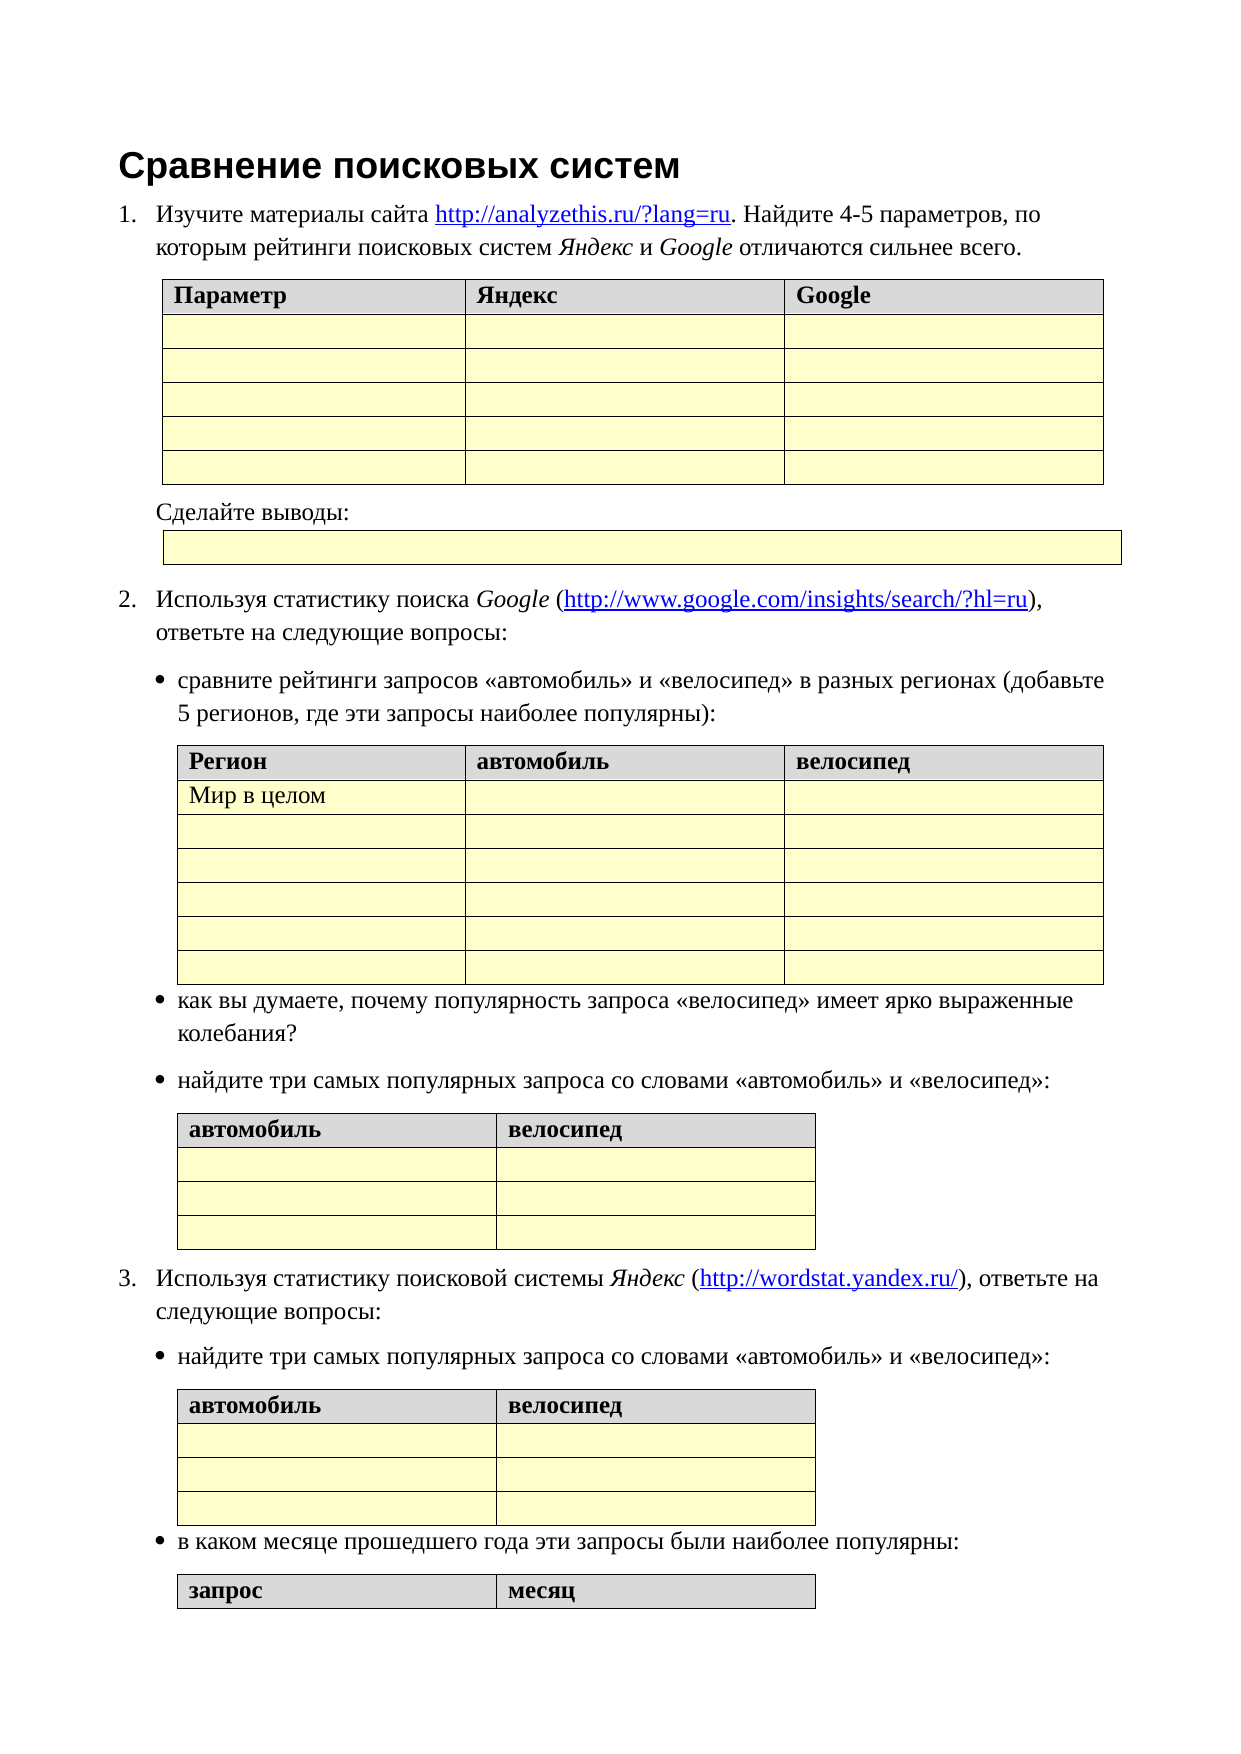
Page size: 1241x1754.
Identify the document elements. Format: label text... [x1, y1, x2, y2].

table_cell [785, 383, 1103, 416]
table_cell [163, 383, 465, 416]
table_header Google [785, 280, 1103, 313]
table_header Регион [178, 746, 465, 779]
table_header автомобиль [178, 1114, 496, 1147]
table_cell [178, 1492, 496, 1525]
list как вы думаете, почему популярность запроса «велосипед» имеет ярко выраженные колебания? [156, 985, 1122, 1047]
table_cell [178, 1424, 496, 1457]
table_cell [466, 849, 784, 882]
list в каком месяце прошедшего года эти запросы были наиболее популярны: [156, 1526, 1122, 1555]
table_cell [497, 1492, 815, 1525]
table_header Яндекс [466, 280, 784, 313]
table_cell [785, 883, 1103, 916]
list Изучите материалы сайта http://analyzethis.ru/?lang=ru. Найдите 4-5 параметров, по которым рейтинги поисковых систем Яндекс и Google отличаются сильнее всего. [118, 199, 1122, 261]
list найдите три самых популярных запроса со словами «автомобиль» и «велосипед»: [156, 1066, 1122, 1094]
table_cell [178, 951, 465, 984]
table_header велосипед [785, 746, 1103, 779]
table_cell [466, 917, 784, 950]
text Сделайте выводы: [156, 497, 1122, 526]
table_cell [466, 815, 784, 848]
table_cell [466, 451, 784, 484]
table_cell [178, 1458, 496, 1491]
table_cell [163, 451, 465, 484]
table_cell [466, 883, 784, 916]
table_cell [178, 849, 465, 882]
table_cell [178, 815, 465, 848]
table_header автомобиль [178, 1390, 496, 1423]
table_cell [497, 1216, 815, 1249]
table_cell [178, 1182, 496, 1215]
list сравните рейтинги запросов «автомобиль» и «велосипед» в разных регионах (добавьте 5 регионов, где эти запросы наиболее популярны): [156, 665, 1122, 727]
table_cell [178, 1216, 496, 1249]
table_cell [785, 451, 1103, 484]
table_cell [178, 1148, 496, 1181]
table_header велосипед [497, 1114, 815, 1147]
table_cell [497, 1182, 815, 1215]
table_cell [163, 315, 465, 347]
table_header запрос [178, 1575, 496, 1608]
table_cell [785, 849, 1103, 882]
table_cell [785, 417, 1103, 450]
table_cell [163, 417, 465, 450]
list Используя статистику поисковой системы Яндекс (http://wordstat.yandex.ru/), ответьте на следующие вопросы: [118, 1263, 1122, 1325]
table_cell [497, 1148, 815, 1181]
table_header автомобиль [466, 746, 784, 779]
table_header месяц [497, 1575, 815, 1608]
table_cell [466, 417, 784, 450]
table_cell [466, 951, 784, 984]
table_cell [785, 315, 1103, 347]
table_cell [785, 781, 1103, 813]
list найдите три самых популярных запроса со словами «автомобиль» и «велосипед»: [156, 1341, 1122, 1370]
table_cell [497, 1458, 815, 1491]
subtitle Сравнение поисковых систем [118, 143, 1122, 186]
table_cell [466, 349, 784, 382]
table_cell Мир в целом [178, 781, 465, 813]
table_header велосипед [497, 1390, 815, 1423]
list Используя статистику поиска Google (http://www.google.com/insights/search/?hl=ru), ответьте на следующие вопросы: [118, 584, 1122, 646]
table_cell [466, 781, 784, 813]
table_cell [785, 951, 1103, 984]
table_cell [785, 349, 1103, 382]
table_cell [163, 349, 465, 382]
table_cell [785, 917, 1103, 950]
table_cell [785, 815, 1103, 848]
table_cell [178, 883, 465, 916]
table_cell [497, 1424, 815, 1457]
table_cell [466, 383, 784, 416]
table_cell [466, 315, 784, 347]
table_header Параметр [163, 280, 465, 313]
table_cell [178, 917, 465, 950]
